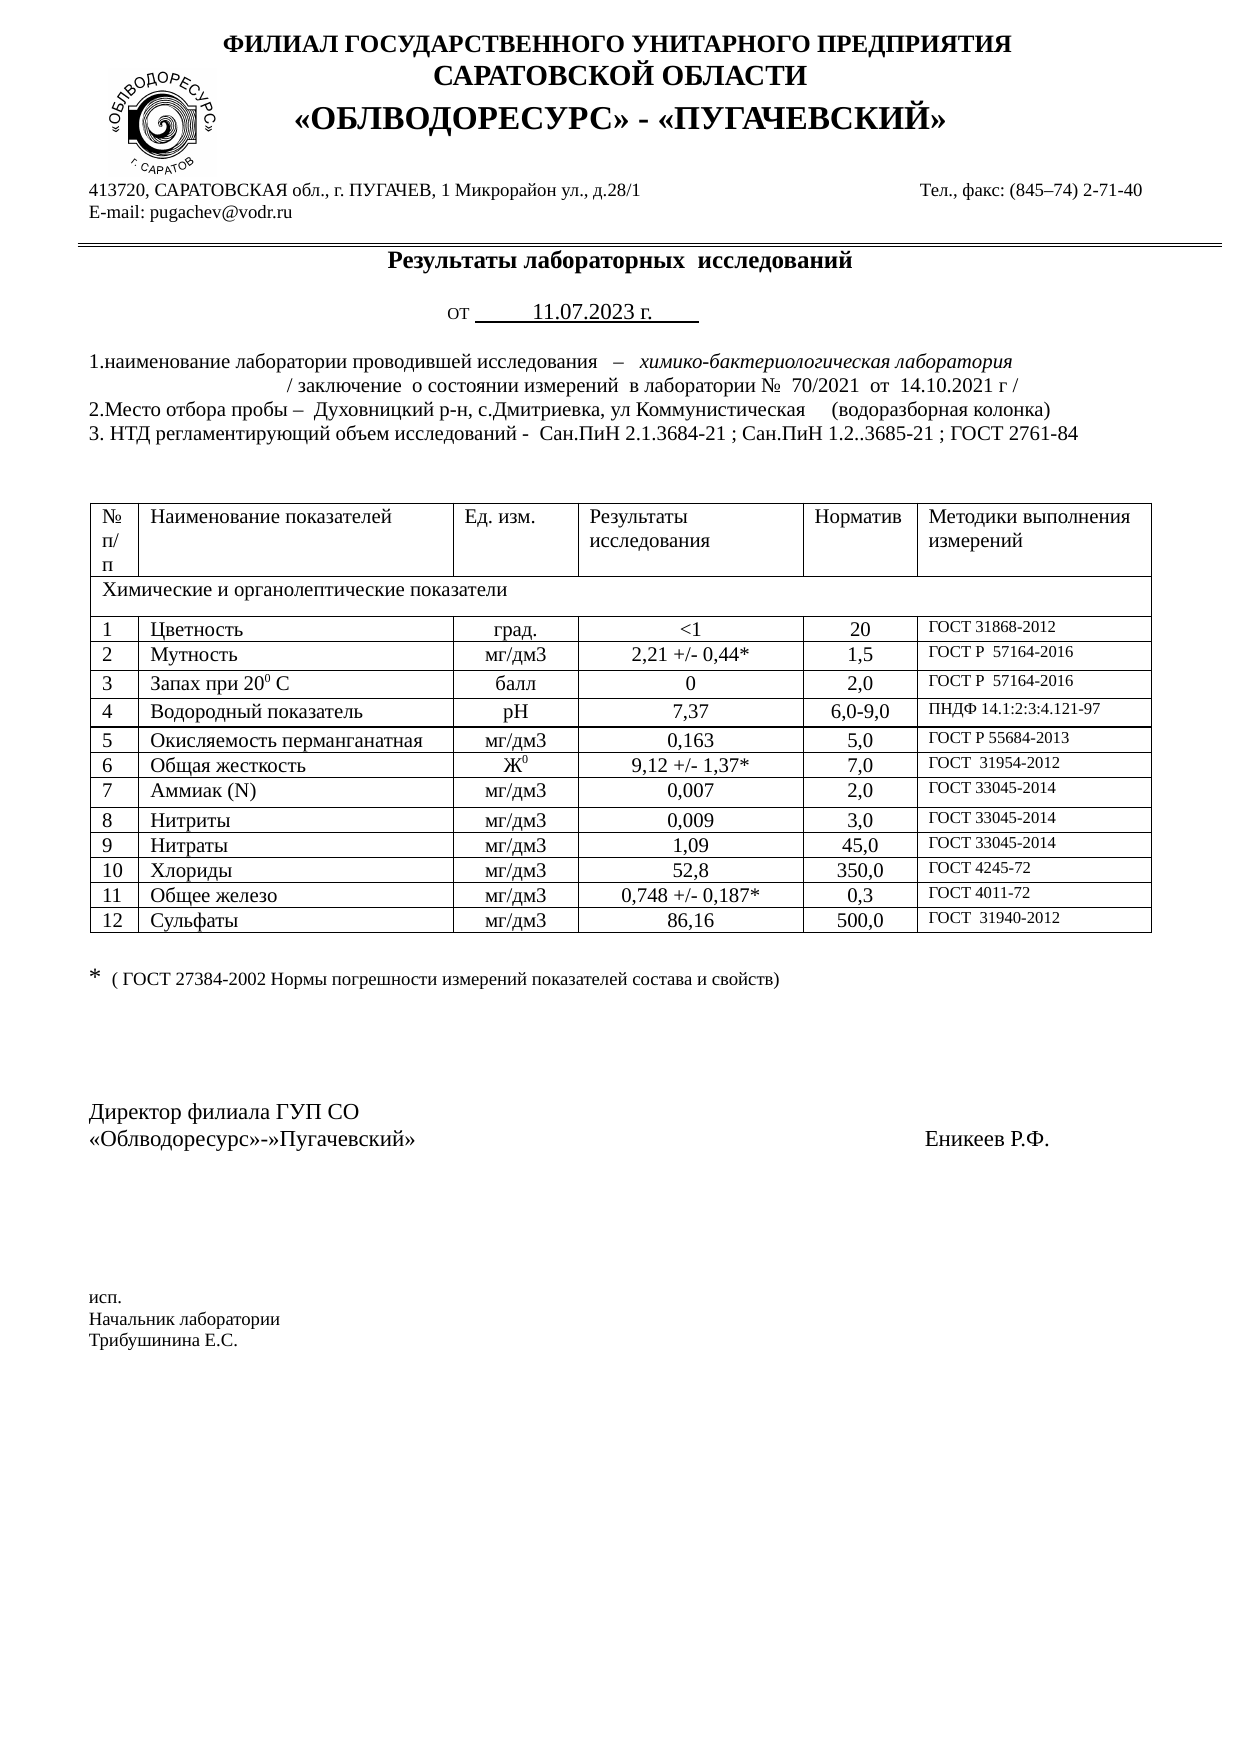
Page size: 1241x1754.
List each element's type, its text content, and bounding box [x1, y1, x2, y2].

table_cell 0,3 [804, 883, 917, 907]
table_cell 350,0 [804, 858, 917, 882]
table_cell Мутность [139, 642, 453, 670]
table_cell 6 [91, 753, 138, 777]
table_cell 1 [91, 617, 138, 641]
table_cell 9,12 +/- 1,37* [579, 753, 803, 777]
table_cell 52,8 [579, 858, 803, 882]
table_cell мг/дм3 [454, 778, 578, 807]
table_cell ГОСТ 31868-2012 [918, 617, 1151, 641]
table_header [405, 137, 1222, 179]
table_cell 4 [91, 699, 138, 726]
table_cell 0 [579, 671, 803, 698]
table_cell град. [454, 617, 578, 641]
table_cell ГОСТ 31954-2012 [918, 753, 1151, 777]
table_header Норматив [804, 504, 917, 576]
table_header Ед. изм. [454, 504, 578, 576]
table_cell 2,0 [804, 671, 917, 698]
table_cell 7,0 [804, 753, 917, 777]
table_cell Ж0 [454, 753, 578, 777]
text Результаты лабораторных исследований [89, 247, 1151, 274]
table_cell мг/дм3 [454, 642, 578, 670]
table_cell 2 [91, 642, 138, 670]
table_cell 86,16 [579, 908, 803, 932]
table_cell Общая жесткость [139, 753, 453, 777]
table_cell 5 [91, 728, 138, 752]
table_header Результаты исследования [579, 504, 803, 576]
table_cell Запах при 200 С [139, 671, 453, 698]
text * ( ГОСТ 27384-2002 Нормы погрешности измерений показателей состава и свойств) [89, 962, 1151, 991]
text 1.наименование лаборатории проводившей исследования – химико-бактериологическая лаборатория [89, 349, 1151, 373]
table_cell ГОСТ 4245-72 [918, 858, 1151, 882]
text / заключение о состоянии измерений в лаборатории № 70/2021 от 14.10.2021 г / [89, 373, 1151, 397]
table_cell балл [454, 671, 578, 698]
table_cell 0,009 [579, 808, 803, 832]
table_cell 0,007 [579, 778, 803, 807]
text Директор филиала ГУП СО [89, 1098, 1151, 1125]
table_cell ГОСТ Р 57164-2016 [918, 642, 1151, 670]
text 3. НТД регламентирующий объем исследований - Сан.ПиН 2.1.3684-21 ; Сан.ПиН 1.2..3685-21 ; ГОСТ 2761-84 [89, 421, 1151, 445]
table_cell ГОСТ Р 55684-2013 [918, 728, 1151, 752]
text «Облводоресурс»-»Пугачевский» Еникеев Р.Ф. [89, 1125, 1151, 1151]
table_cell Цветность [139, 617, 453, 641]
table_cell 6,0-9,0 [804, 699, 917, 726]
table_cell 1,5 [804, 642, 917, 670]
text Начальник лаборатории [89, 1308, 1151, 1329]
table_cell 12 [91, 908, 138, 932]
table_cell Нитраты [139, 833, 453, 857]
table_cell Нитриты [139, 808, 453, 832]
table_cell 413720, САРАТОВСКАЯ обл., г. ПУГАЧЕВ, 1 Микрорайон ул., д.28/1 E-mail: pugachev@vodr.ru [78, 179, 689, 243]
table_header [78, 137, 405, 179]
table_cell 1,09 [579, 833, 803, 857]
table_cell 0,748 +/- 0,187* [579, 883, 803, 907]
table_cell ГОСТ 33045-2014 [918, 808, 1151, 832]
table_cell Водородный показатель [139, 699, 453, 726]
text Трибушинина Е.С. [89, 1329, 1151, 1351]
table_cell Окисляемость перманганатная [139, 728, 453, 752]
table_cell 2,21 +/- 0,44* [579, 642, 803, 670]
text [89, 98, 107, 137]
text ФИЛИАЛ ГОСУДАРСТВЕННОГО УНИТАРНОГО ПРЕДПРИЯТИЯ [89, 29, 1151, 58]
picture [108, 68, 217, 177]
table_cell рН [454, 699, 578, 726]
table_cell 5,0 [804, 728, 917, 752]
table_cell ПНДФ 14.1:2:3:4.121-97 [918, 699, 1151, 726]
text 2.Место отбора пробы – Духовницкий р-н, с.Дмитриевка, ул Коммунистическая (водоразборная колонка) [89, 397, 1151, 421]
table_cell 10 [91, 858, 138, 882]
table_cell Химические и органолептические показатели [91, 577, 1151, 616]
table_cell мг/дм3 [454, 908, 578, 932]
table_cell Хлориды [139, 858, 453, 882]
table_cell ГОСТ 33045-2014 [918, 833, 1151, 857]
table_cell Тел., факс: (845–74) 2-71-40 [689, 179, 1222, 243]
table_cell мг/дм3 [454, 883, 578, 907]
table_cell 11 [91, 883, 138, 907]
table_cell ГОСТ 4011-72 [918, 883, 1151, 907]
table_header Методики выполнения измерений [918, 504, 1151, 576]
table_cell 3 [91, 671, 138, 698]
table_cell 8 [91, 808, 138, 832]
table_cell 0,163 [579, 728, 803, 752]
table_cell Аммиак (N) [139, 778, 453, 807]
table_cell 7,37 [579, 699, 803, 726]
table_cell мг/дм3 [454, 858, 578, 882]
table_header № п/п [91, 504, 138, 576]
table_cell мг/дм3 [454, 833, 578, 857]
text САРАТОВСКОЙ ОБЛАСТИ [89, 58, 1151, 92]
table_cell 20 [804, 617, 917, 641]
text исп. [89, 1286, 1151, 1308]
text «облводоРЕСУРС» - «ПУГАЧЕВСКИЙ» [218, 98, 1151, 137]
table_cell Сульфаты [139, 908, 453, 932]
table_cell 45,0 [804, 833, 917, 857]
table_cell 7 [91, 778, 138, 807]
table_cell ГОСТ Р 57164-2016 [918, 671, 1151, 698]
table_cell 2,0 [804, 778, 917, 807]
table_cell Общее железо [139, 883, 453, 907]
table_cell ГОСТ 31940-2012 [918, 908, 1151, 932]
table_cell 9 [91, 833, 138, 857]
table_cell <1 [579, 617, 803, 641]
table_cell мг/дм3 [454, 808, 578, 832]
table_cell 3,0 [804, 808, 917, 832]
table_header Наименование показателей [139, 504, 453, 576]
table_cell ГОСТ 33045-2014 [918, 778, 1151, 807]
text ОТ 11.07.2023 г. [89, 298, 1151, 325]
table_cell мг/дм3 [454, 728, 578, 752]
table_cell 500,0 [804, 908, 917, 932]
